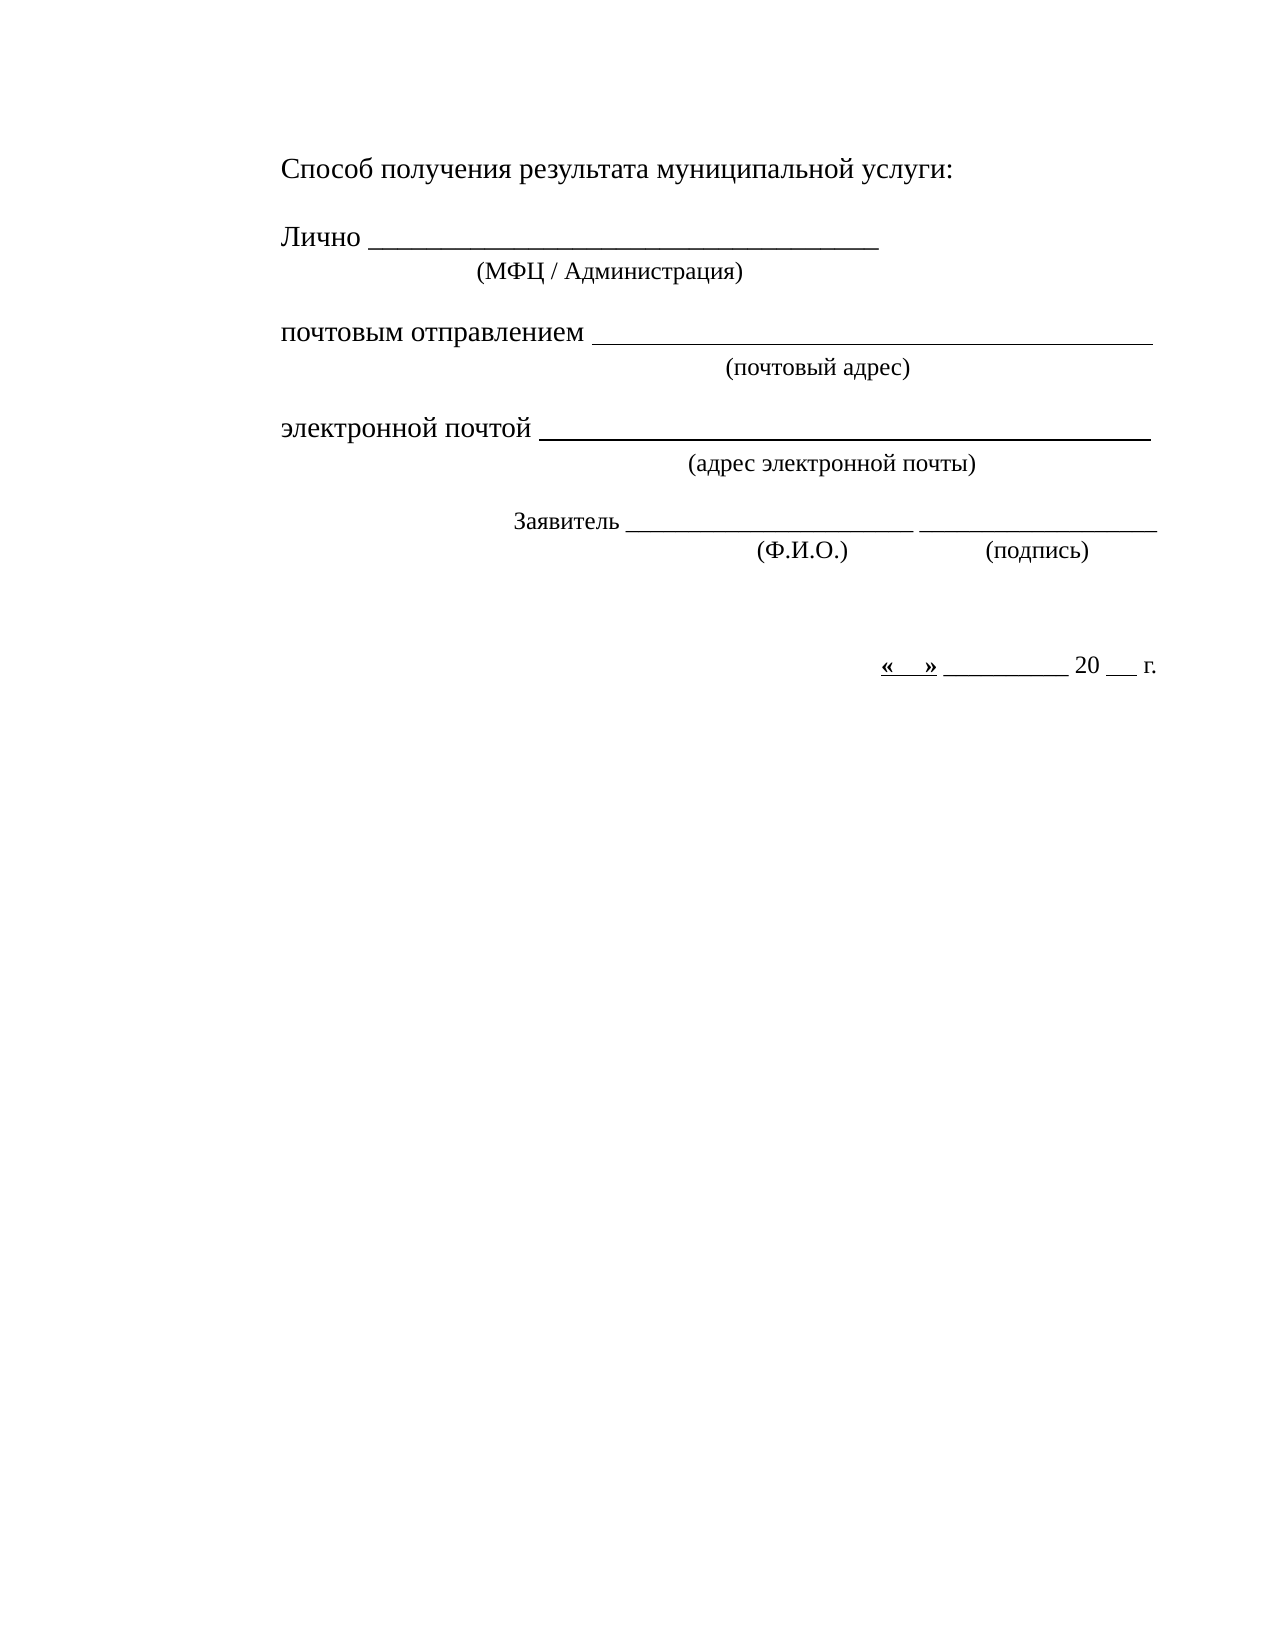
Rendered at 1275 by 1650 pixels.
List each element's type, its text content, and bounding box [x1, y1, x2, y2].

text (Ф.И.О.) (подпись) [207, 535, 1157, 564]
text почтовым отправлением [207, 314, 1157, 348]
text Лично ___________________________________ [207, 219, 1157, 252]
text электронной почтой [207, 410, 1157, 444]
text Заявитель _______________________ ___________________ [207, 506, 1157, 535]
text (почтовый адрес) [207, 348, 1157, 382]
text (адрес электронной почты) [207, 444, 1157, 477]
text Способ получения результата муниципальной услуги: [207, 152, 1157, 185]
text « » __________ 20 г. [207, 650, 1157, 679]
text (МФЦ / Администрация) [207, 252, 1157, 286]
